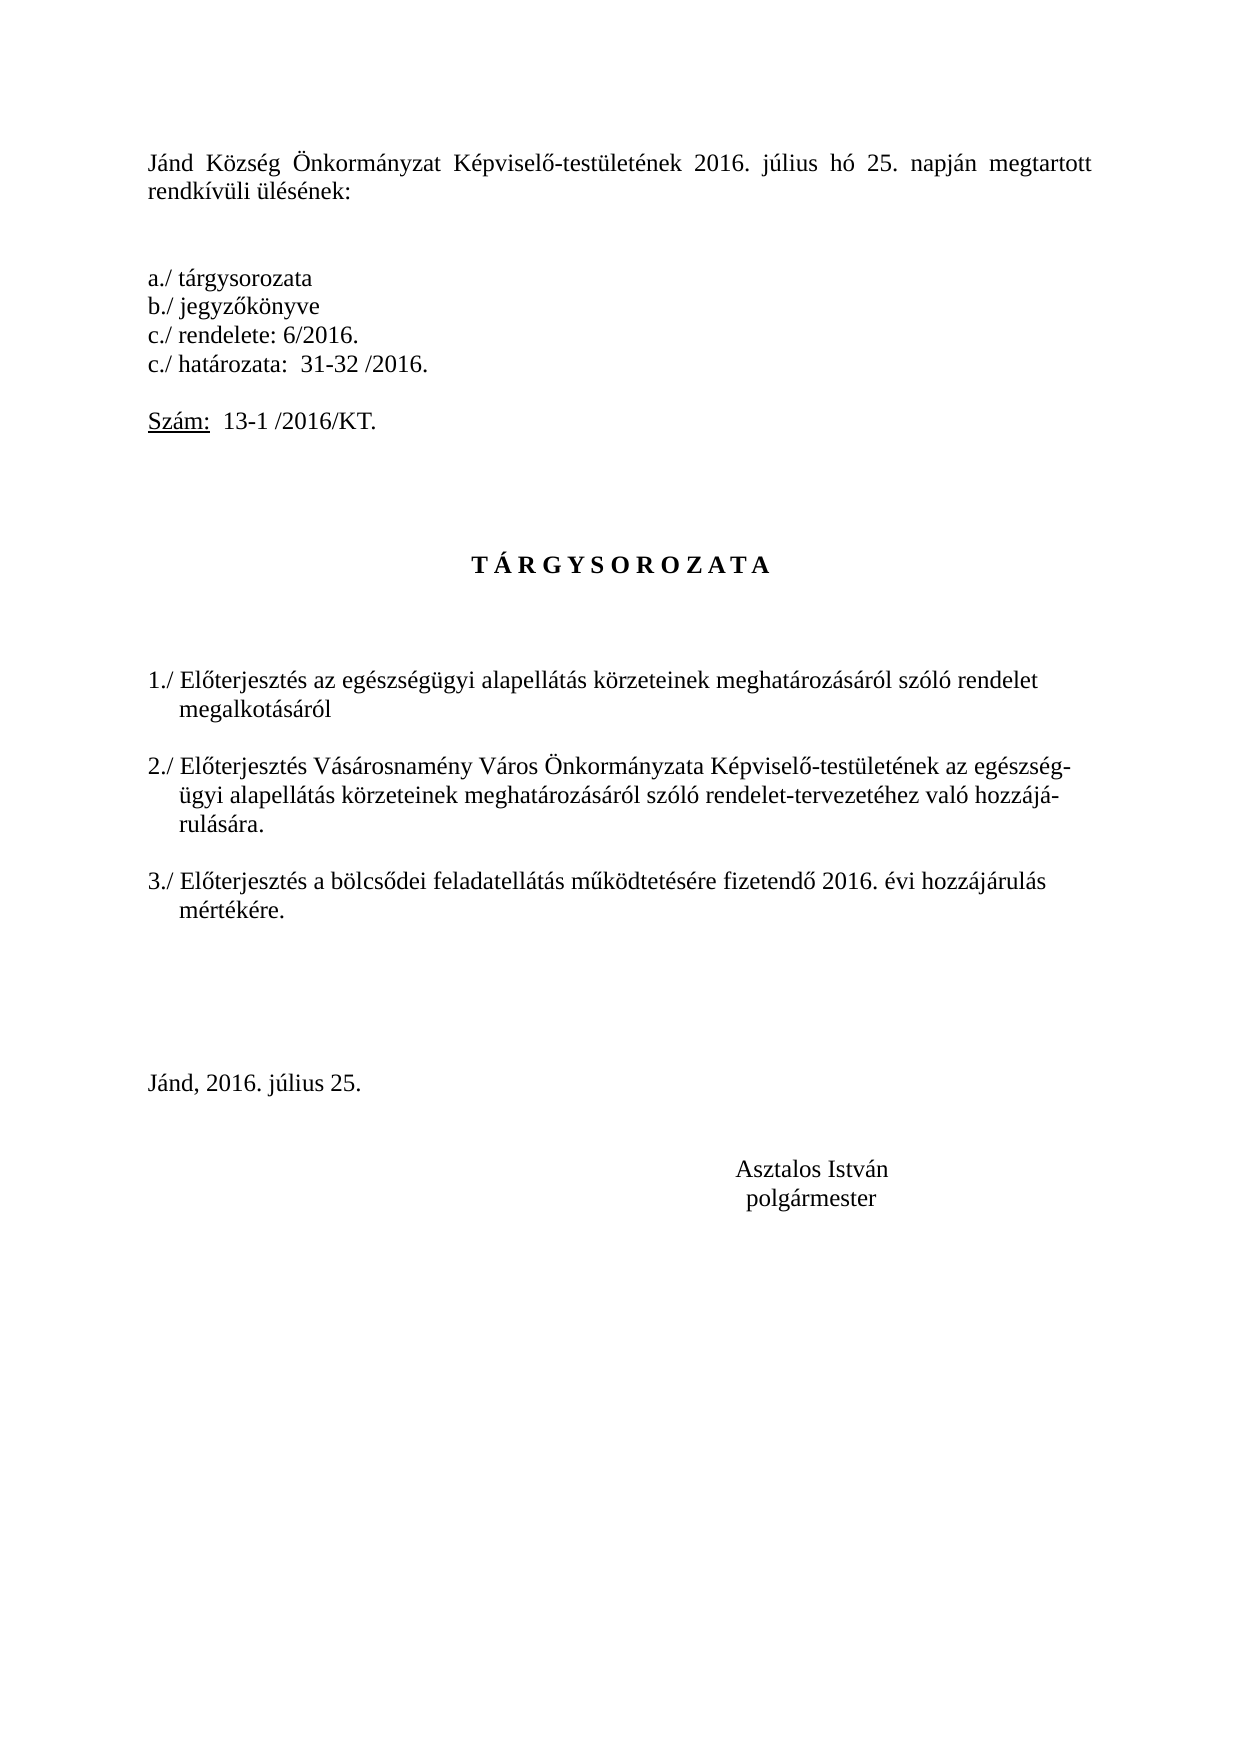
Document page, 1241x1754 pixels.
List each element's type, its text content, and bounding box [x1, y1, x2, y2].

text 3./ Előterjesztés a bölcsődei feladatellátás működtetésére fizetendő 2016. évi hozzájárulás [148, 866, 1093, 895]
text ügyi alapellátás körzeteinek meghatározásáról szóló rendelet-tervezetéhez való hozzájá- [148, 780, 1093, 809]
text rulására. [148, 809, 1093, 838]
text a./ tárgysorozata [148, 263, 1093, 291]
text Asztalos István [148, 1154, 1093, 1183]
text megalkotásáról [148, 694, 1093, 723]
text 2./ Előterjesztés Vásárosnamény Város Önkormányzata Képviselő-testületének az egészség- [148, 751, 1093, 780]
text polgármester [148, 1183, 1093, 1211]
text Jánd, 2016. július 25. [148, 1068, 1093, 1096]
text T Á R G Y S O R O Z A T A [148, 550, 1093, 579]
text 1./ Előterjesztés az egészségügyi alapellátás körzeteinek meghatározásáról szóló rendelet [148, 665, 1093, 694]
text c./ rendelete: 6/2016. [148, 320, 1093, 349]
text b./ jegyzőkönyve [148, 291, 1093, 320]
text Szám: 13-1 /2016/KT. [148, 406, 1093, 435]
text c./ határozata: 31-32 /2016. [148, 349, 1093, 378]
text mértékére. [148, 895, 1093, 924]
text Jánd Község Önkormányzat Képviselő-testületének 2016. július hó 25. napján megtartott rendkívüli ülésének: [148, 148, 1093, 205]
